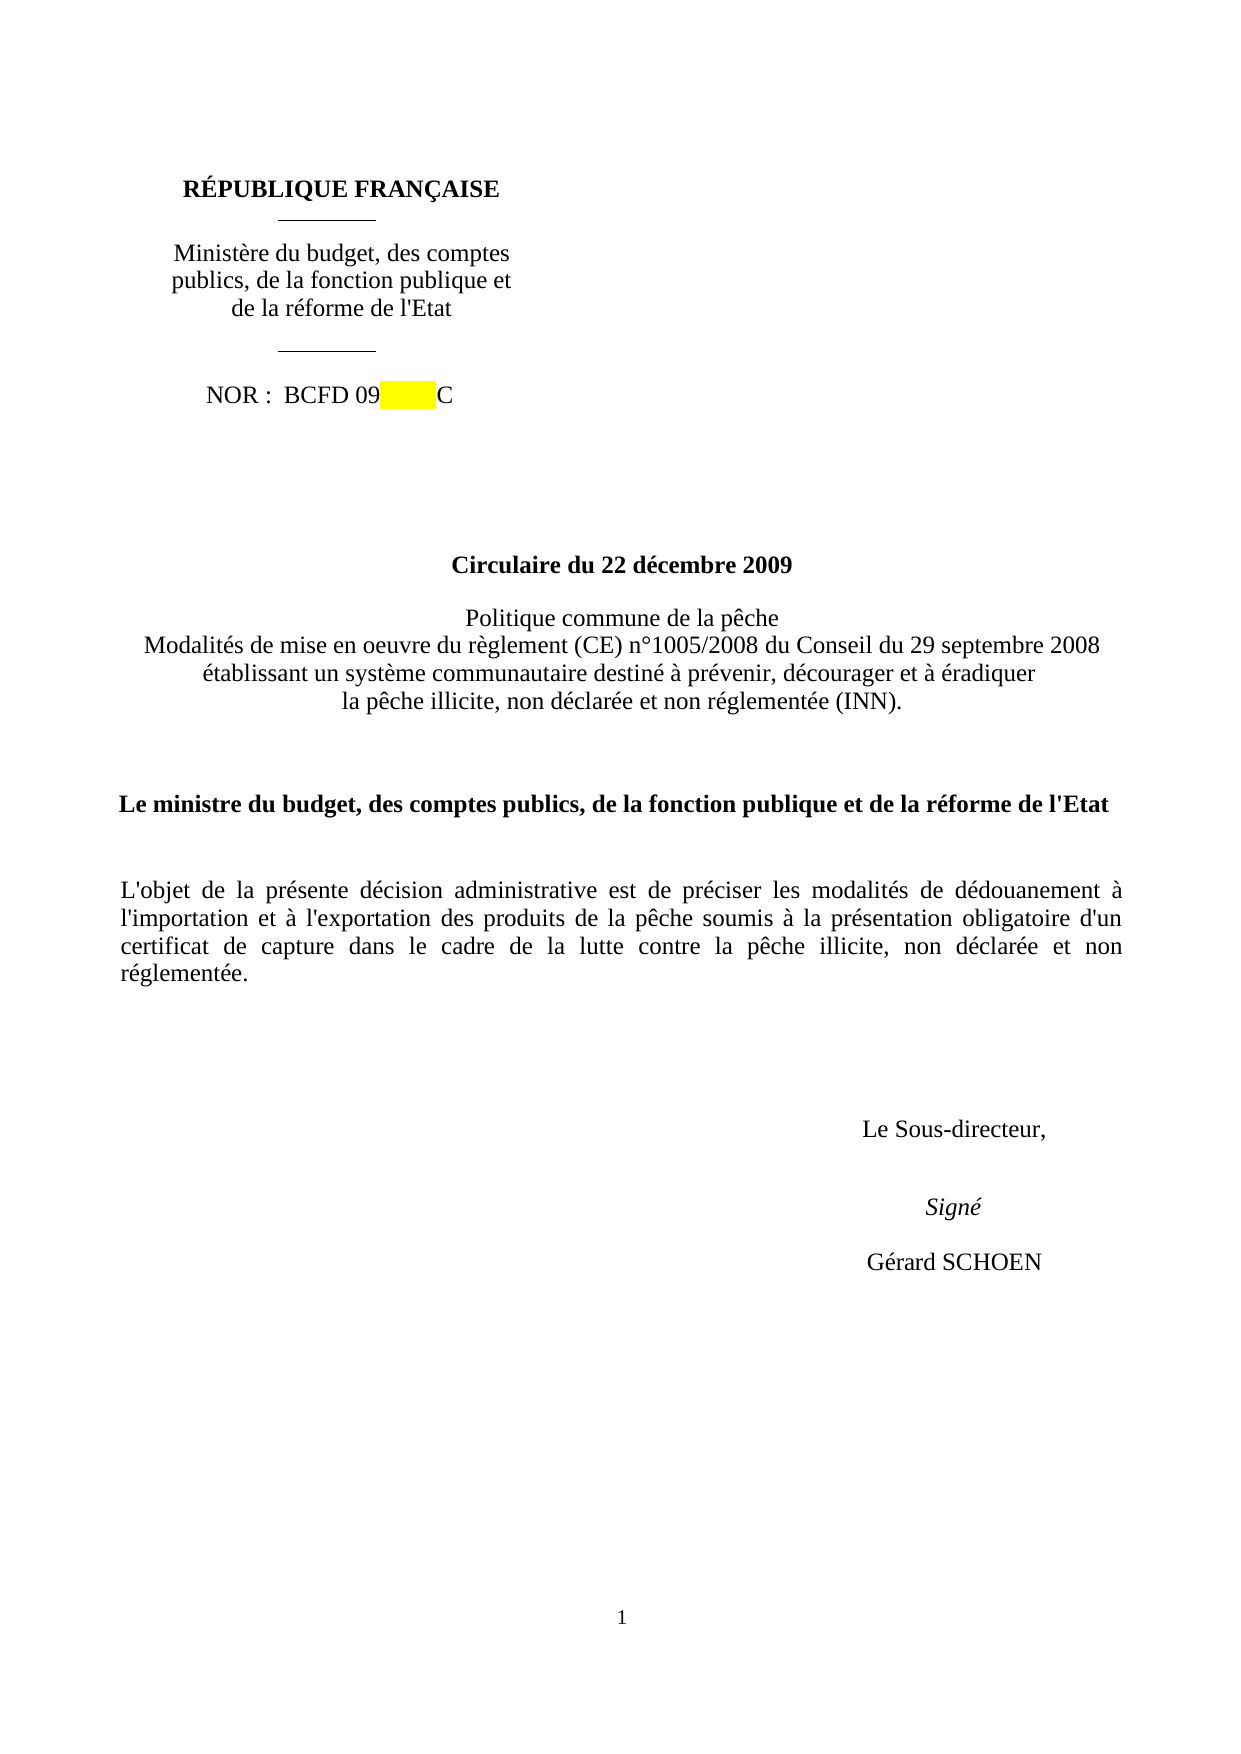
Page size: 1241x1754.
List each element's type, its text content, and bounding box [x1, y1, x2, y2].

text la pêche illicite, non déclarée et non réglementée (INN). [120, 687, 1123, 715]
text Circulaire du 22 décembre 2009 [120, 551, 1123, 579]
table_cell [278, 209, 376, 220]
text Le ministre du budget, des comptes publics, de la fonction publique et de la réforme de l'Etat [119, 790, 1122, 817]
table_cell BCFD 09 C [278, 375, 528, 476]
table_cell [155, 328, 277, 351]
table_cell [376, 328, 528, 351]
text Signé [785, 1194, 1123, 1221]
table_cell [278, 328, 376, 351]
table_header RÉPUBLIQUE FRANÇAISE [155, 169, 528, 208]
table_cell [376, 209, 528, 220]
text Modalités de mise en oeuvre du règlement (CE) n°1005/2008 du Conseil du 29 septembre 2008 établissant un système communautaire destiné à prévenir, décourager et à éradiquer [120, 632, 1123, 687]
table_cell Ministère du budget, des comptes publics, de la fonction publique et de la réforme de l'Etat [155, 220, 528, 328]
table_cell [155, 351, 277, 375]
table_cell [376, 351, 528, 375]
table_cell NOR : [155, 375, 277, 476]
table_cell [278, 352, 376, 375]
text L'objet de la présente décision administrative est de préciser les modalités de dédouanement à l'importation et à l'exportation des produits de la pêche soumis à la présentation obligatoire d'un certificat de capture dans le cadre de la lutte contre la pêche illicite, non déclarée et non réglementée. [120, 876, 1123, 987]
text Gérard SCHOEN [785, 1248, 1123, 1275]
table_cell [155, 209, 277, 220]
text Politique commune de la pêche [120, 604, 1123, 632]
text Le Sous-directeur, [785, 1117, 1123, 1142]
